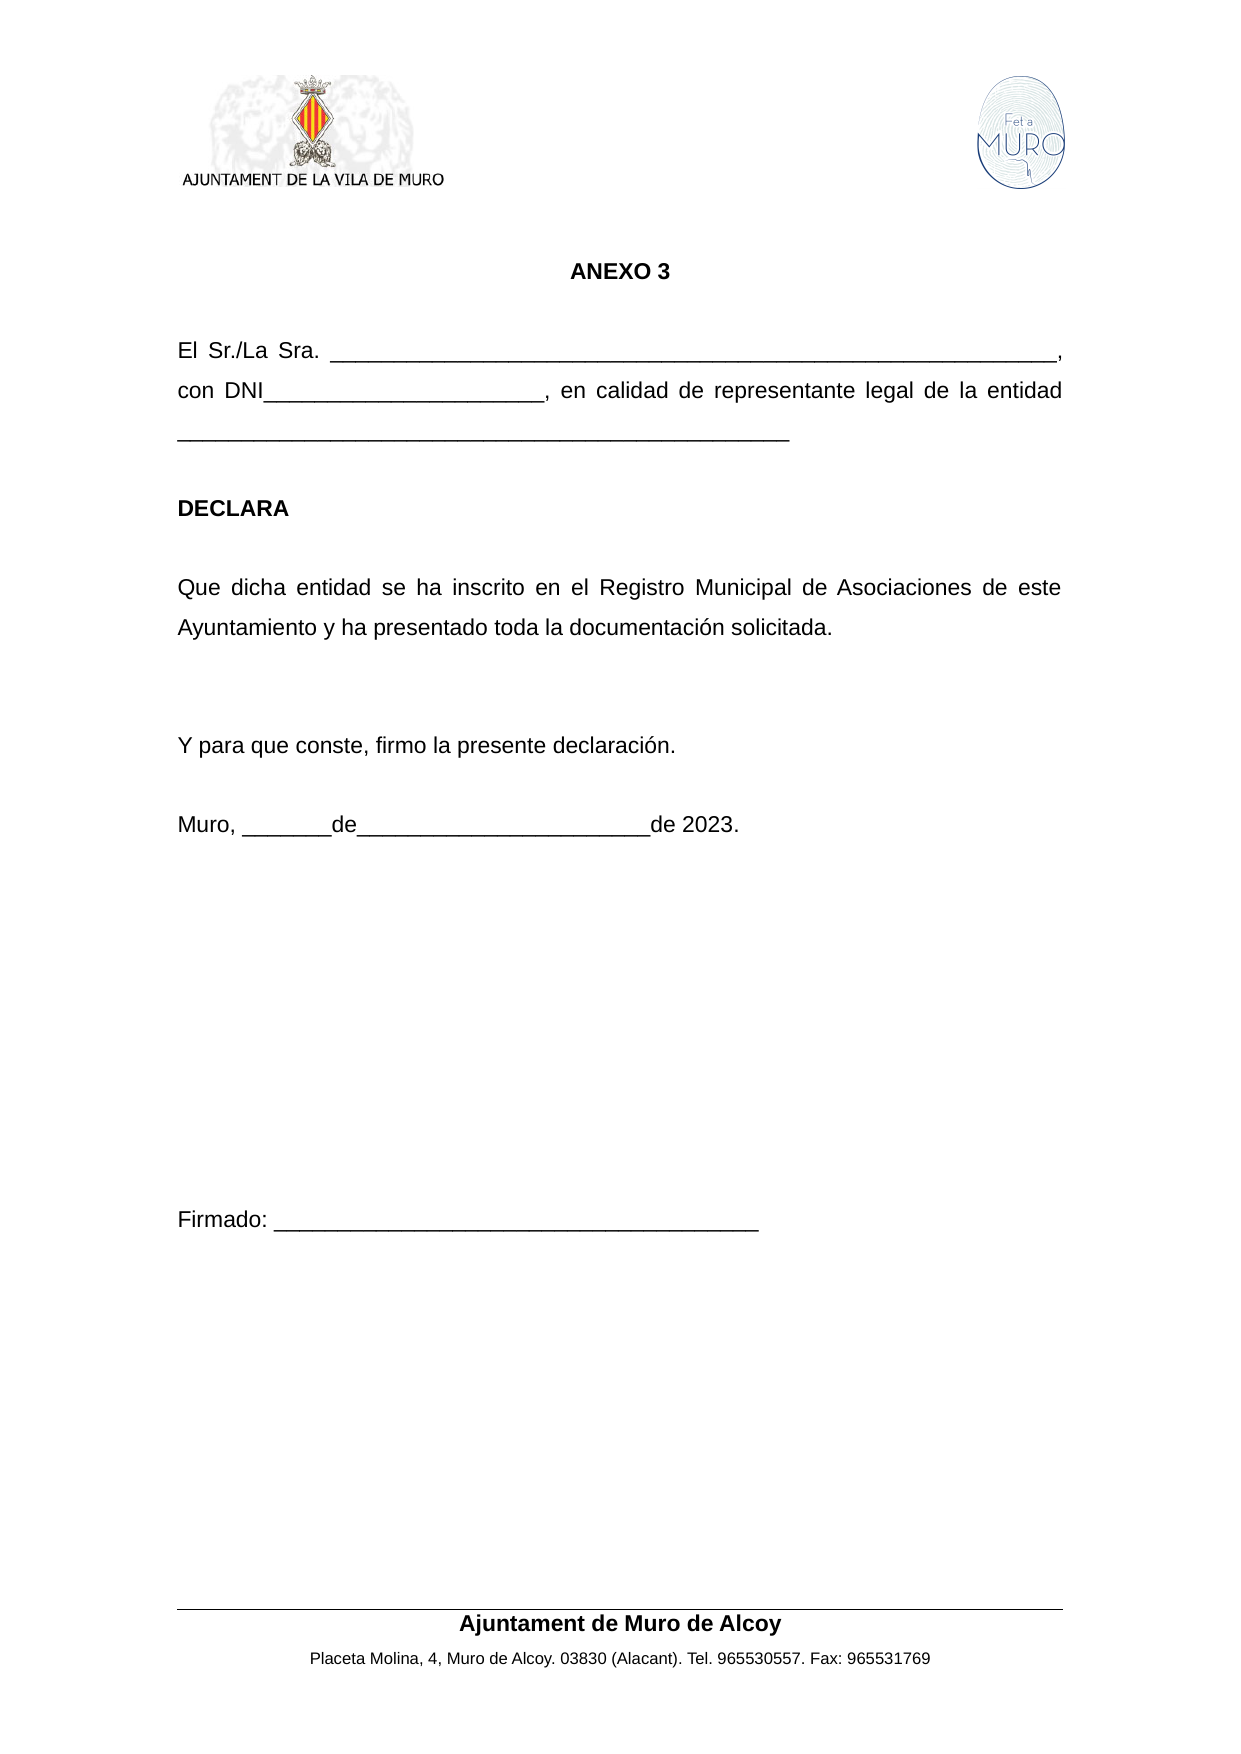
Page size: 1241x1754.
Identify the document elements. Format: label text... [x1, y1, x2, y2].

text Muro, _______de_______________________de 2023. [177, 811, 1063, 837]
text Firmado: ______________________________________ [177, 1206, 1063, 1232]
text DECLARA [177, 495, 1063, 521]
text Y para que conste, firmo la presente declaración. [177, 732, 1063, 758]
text Que dicha entidad se ha inscrito en el Registro Municipal de Asociaciones de este Ayuntamiento y ha presentado toda la documentación solicitada. [177, 574, 1063, 640]
picture [179, 75, 446, 187]
text ANEXO 3 [177, 258, 1063, 284]
picture [977, 76, 1066, 189]
text El Sr./La Sra. _________________________________________________________, con DNI______________________, en calidad de representante legal de la entidad ________________________________________________ [177, 337, 1063, 442]
